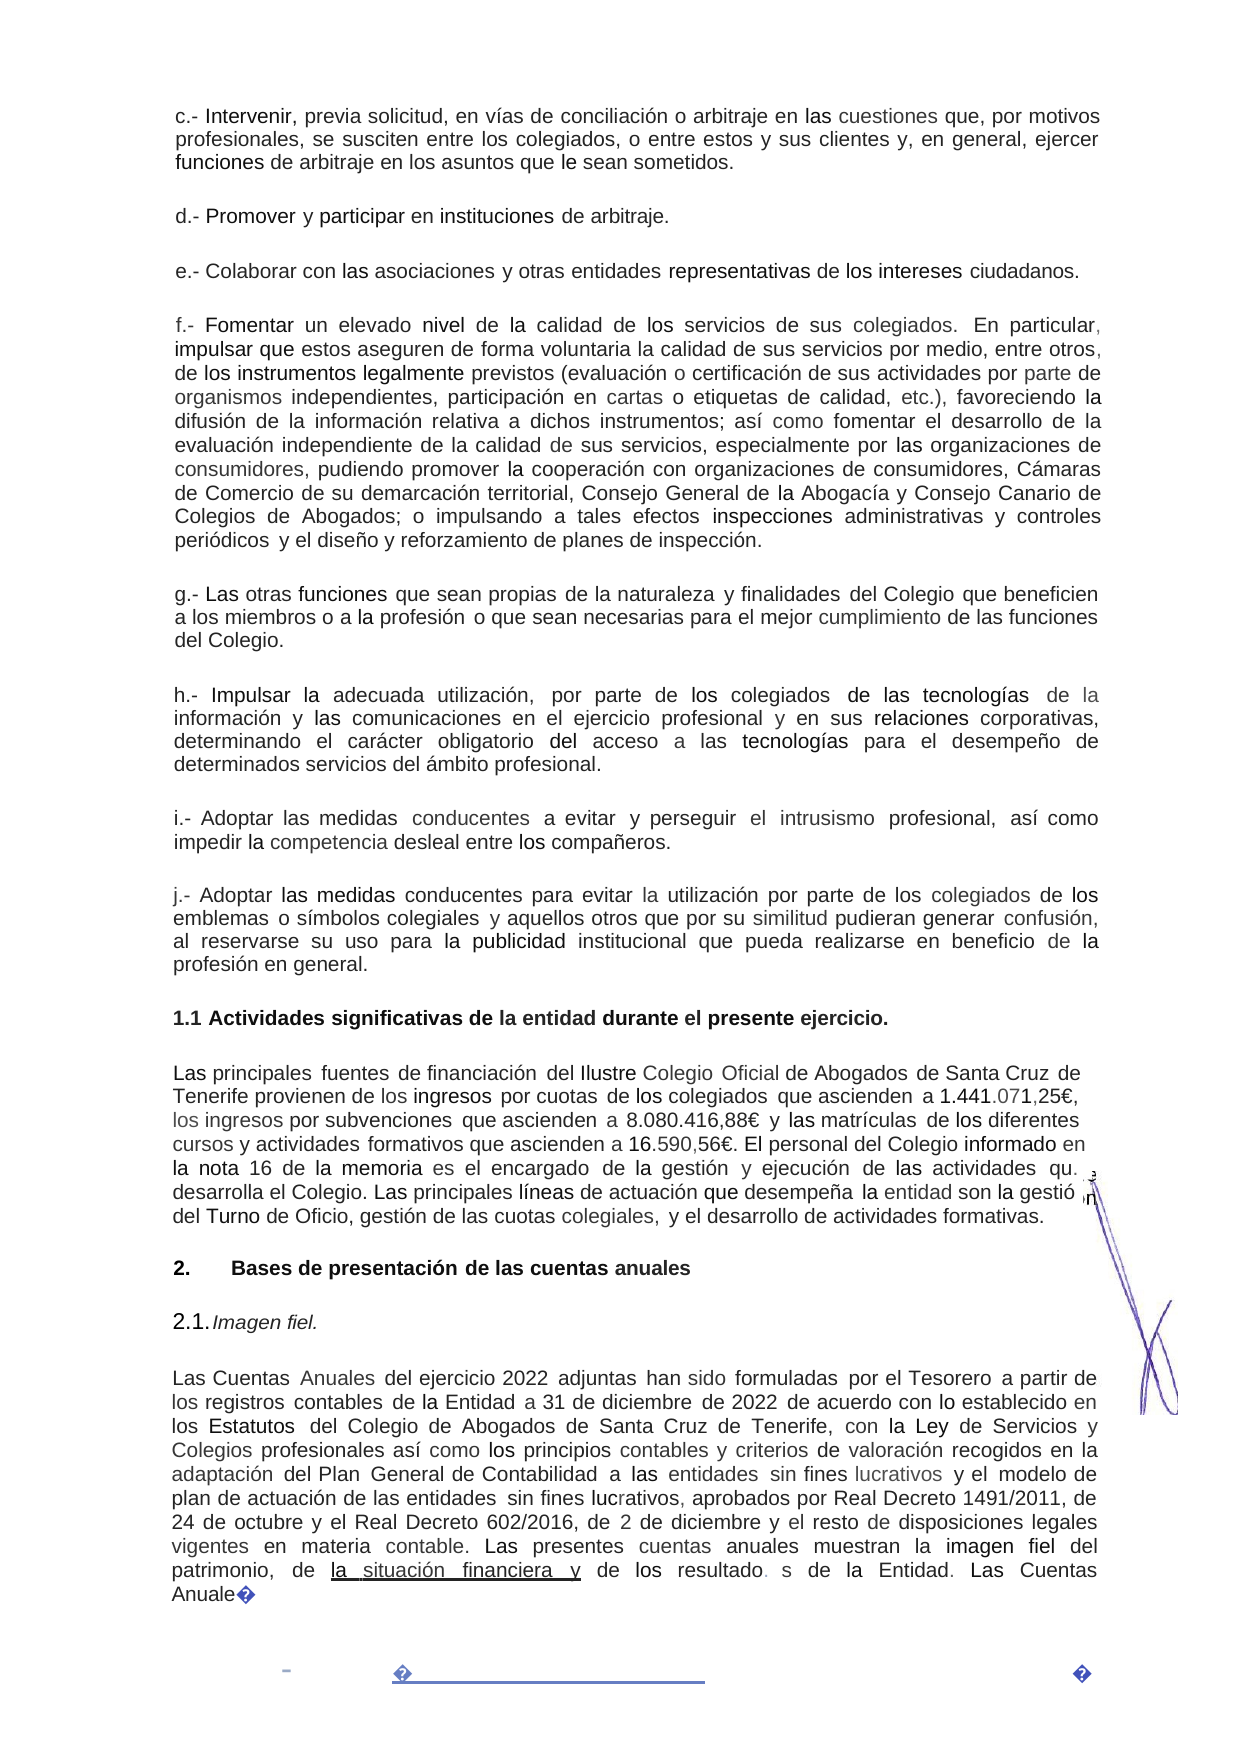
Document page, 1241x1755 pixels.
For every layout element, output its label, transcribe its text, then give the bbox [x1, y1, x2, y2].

text j.- Adoptar las medidas conducentes para evitar la utilización por parte de los colegiados de los emblemas o símbolos colegiales y aquellos otros que por su similitud pudieran generar confusión, al reservarse su uso para la publicidad institucional que pueda realizarse en beneficio de la profesión en general. [173, 884, 1099, 976]
text f.- Fomentar un elevado nivel de la calidad de los servicios de sus colegiados. En particular, impulsar que estos aseguren de forma voluntaria la calidad de sus servicios por medio, entre otros, de los instrumentos legalmente previstos (evaluación o certificación de sus actividades por parte de organismos independientes, participación en cartas o etiquetas de calidad, etc.), favoreciendo la difusión de la información relativa a dichos instrumentos; así como fomentar el desarrollo de la evaluación independiente de la calidad de sus servicios, especialmente por las organizaciones de consumidores, pudiendo promover la cooperación con organizaciones de consumidores, Cámaras de Comercio de su demarcación territorial, Consejo General de la Abogacía y Consejo Canario de Colegios de Abogados; o impulsando a tales efectos inspecciones administrativas y controles periódicos y el diseño y reforzamiento de planes de inspección. [174, 313, 1101, 552]
list Bases de presentación de las cuentas anuales [173, 1256, 1083, 1279]
text h.- Impulsar la adecuada utilización, por parte de los colegiados de las tecnologías de la información y las comunicaciones en el ejercicio profesional y en sus relaciones corporativas, determinando el carácter obligatorio del acceso a las tecnologías para el desempeño de determinados servicios del ámbito profesional. [174, 684, 1099, 776]
list [1178, 1256, 1241, 1279]
list [1178, 1308, 1241, 1334]
text d.- Promover y participar en instituciones de arbitraje. [175, 204, 1241, 228]
text Las principales fuentes de financiación del Ilustre Colegio Oficial de Abogados de Santa Cruz de Tenerife provienen de los ingresos por cuotas de los colegiados que ascienden a 1.441.071,25€, los ingresos por subvenciones que ascienden a 8.080.416,88€ y las matrículas de los diferentes cursos y actividades formativos que ascienden a 16.590,56€. El personal del Colegio informado en la nota 16 de la memoria es el encargado de la gestión y ejecución de las actividades qu. desarrolla el Colegio. Las principales líneas de actuación que desempeña la entidad son la gestió del Turno de Oficio, gestión de las cuotas colegiales, y el desarrollo de actividades formativas. [172, 1060, 1099, 1228]
text g.- Las otras funciones que sean propias de la naturaleza y finalidades del Colegio que beneficien a los miembros o a la profesión o que sean necesarias para el mejor cumplimiento de las funciones del Colegio. [174, 583, 1099, 651]
text - � � [281, 1648, 1241, 1687]
text e.- Colaborar con las asociaciones y otras entidades representativas de los intereses ciudadanos. [175, 258, 1241, 282]
text c.- Intervenir, previa solicitud, en vías de conciliación o arbitraje en las cuestiones que, por motivos profesionales, se susciten entre los colegiados, o entre estos y sus clientes y, en general, ejercer funciones de arbitraje en los asuntos que le sean sometidos. [175, 105, 1101, 174]
text i.- Adoptar las medidas conducentes a evitar y perseguir el intrusismo profesional, así como impedir la competencia desleal entre los compañeros. [174, 807, 1098, 853]
text Las Cuentas Anuales del ejercicio 2022 adjuntas han sido formuladas por el Tesorero a partir de los registros contables de la Entidad a 31 de diciembre de 2022 de acuerdo con lo establecido en los Estatutos del Colegio de Abogados de Santa Cruz de Tenerife, con la Ley de Servicios y Colegios profesionales así como los principios contables y criterios de valoración recogidos en la adaptación del Plan General de Contabilidad a las entidades sin fines lucrativos y el modelo de plan de actuación de las entidades sin fines lucrativos, aprobados por Real Decreto 1491/2011, de 24 de octubre y el Real Decreto 602/2016, de 2 de diciembre y el resto de disposiciones legales vigentes en materia contable. Las presentes cuentas anuales muestran la imagen fiel del patrimonio, de la situación financiera y de los resultado. s de la Entidad. Las Cuentas Anuale� [171, 1366, 1098, 1605]
list Imagen fiel. [172, 1308, 1083, 1334]
list Actividades significativas de la entidad durante el presente ejercicio. [173, 1005, 1241, 1029]
